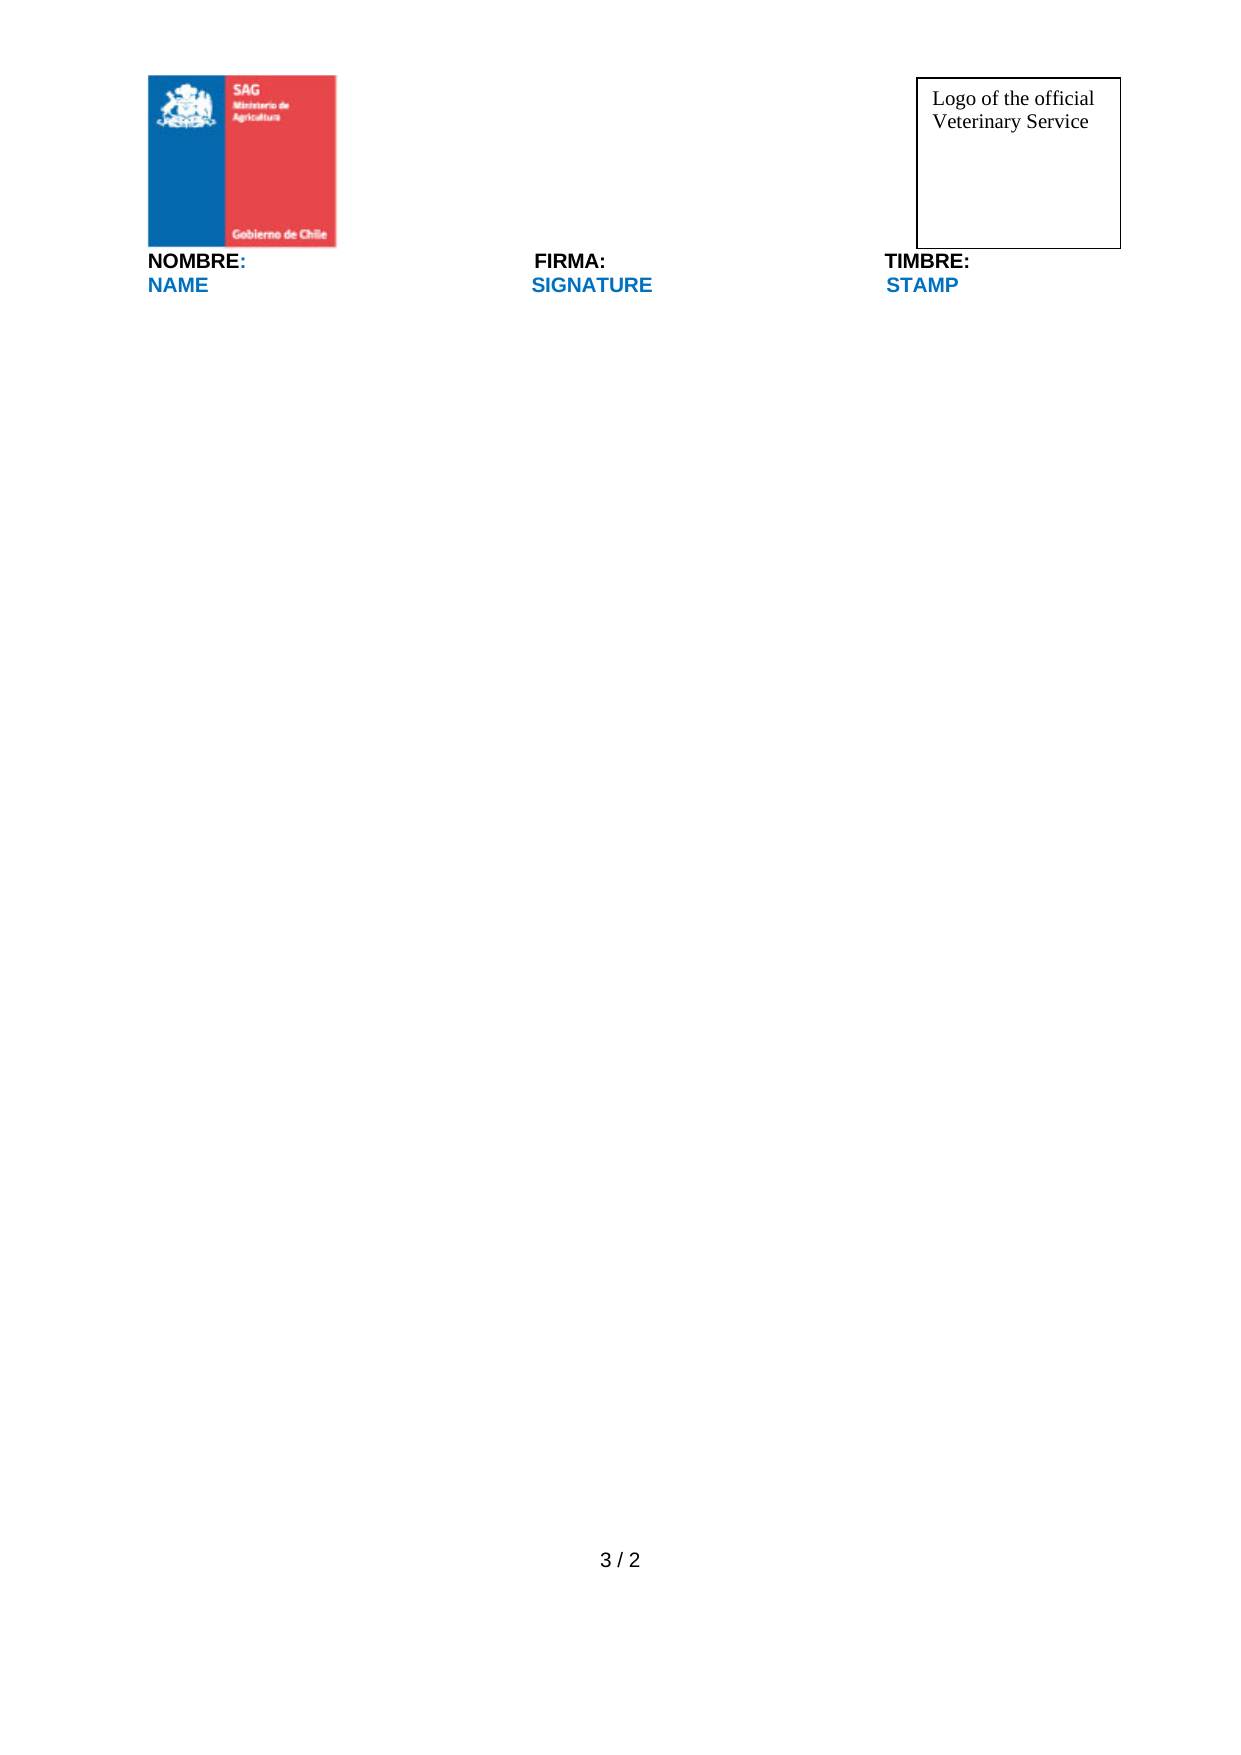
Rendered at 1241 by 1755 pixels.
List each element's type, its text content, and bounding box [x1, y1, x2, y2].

subtitle NAME SIGNATURE STAMP [148, 272, 1093, 296]
subtitle NOMBRE: FIRMA: TIMBRE: [148, 248, 1093, 272]
